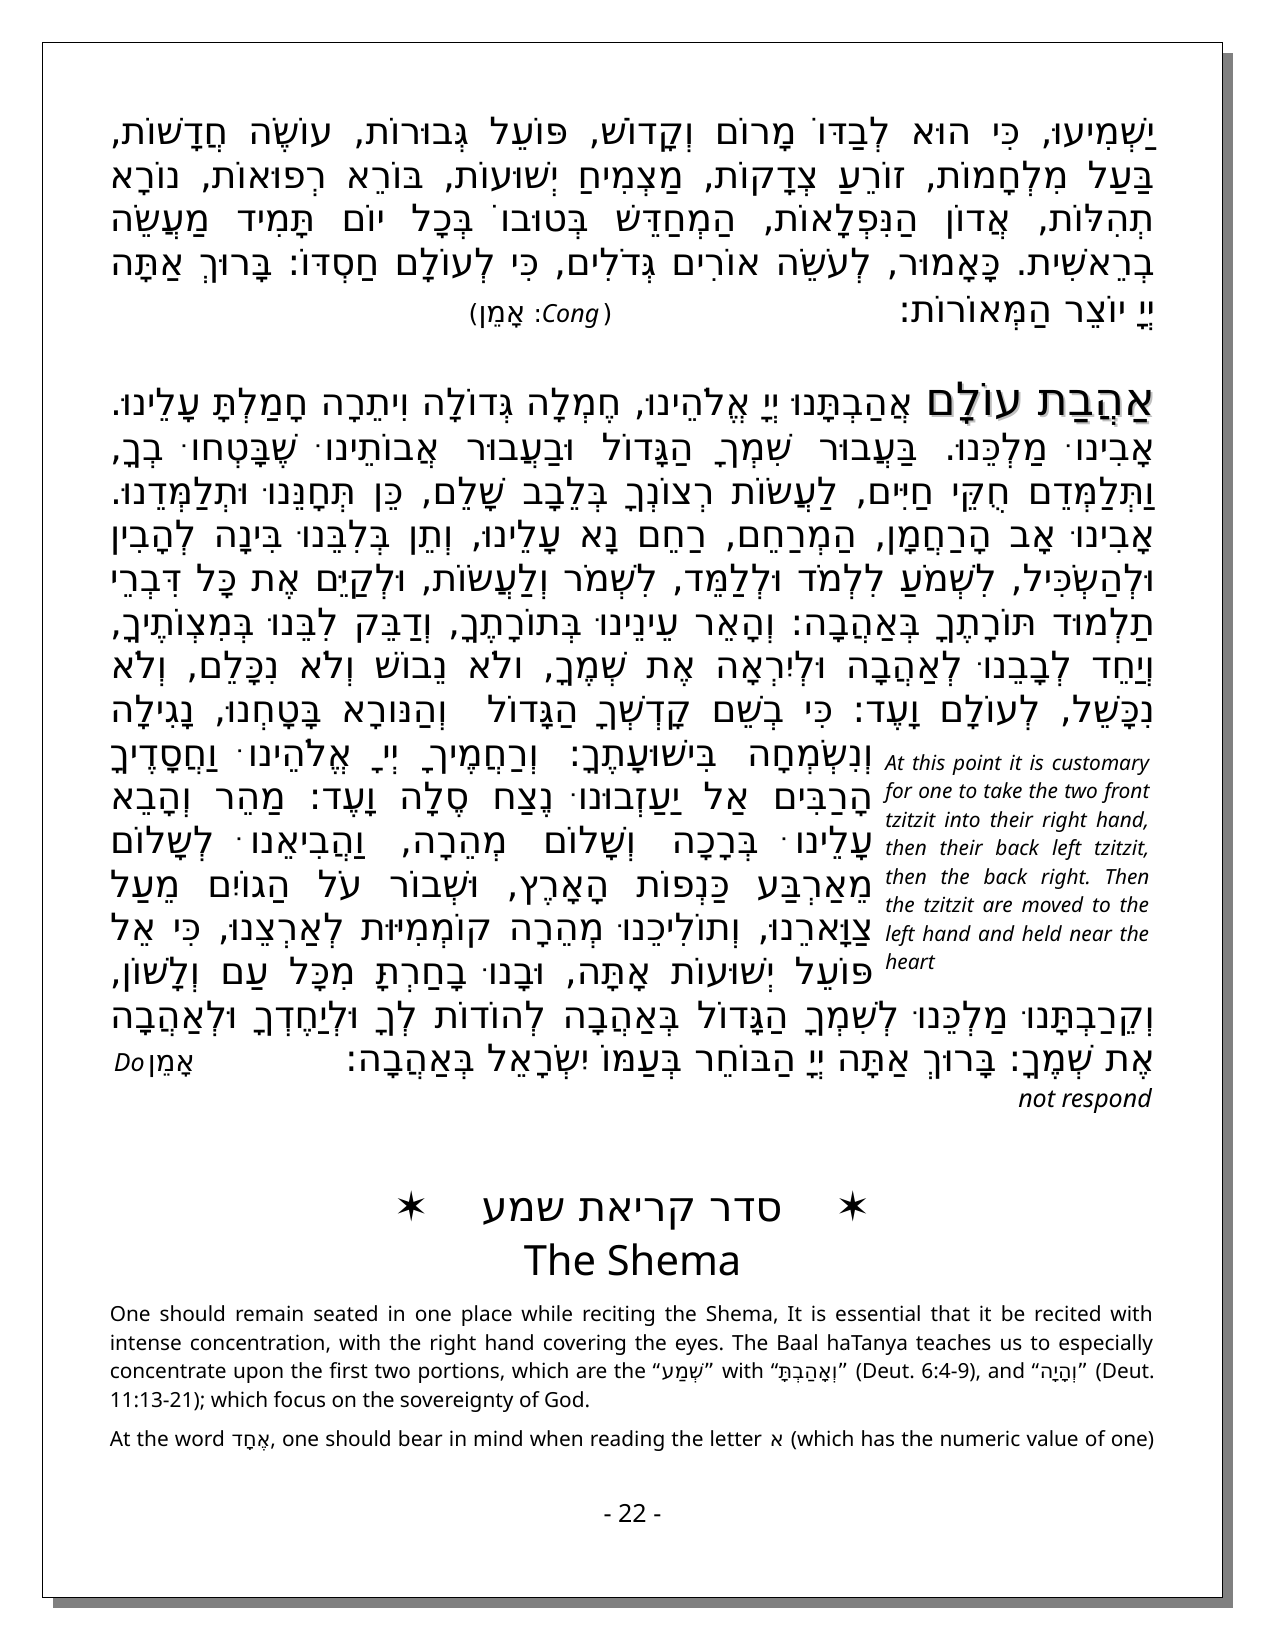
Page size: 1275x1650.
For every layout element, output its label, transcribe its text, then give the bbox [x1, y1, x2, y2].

text One should remain seated in one place while reciting the Shema, It is essential that it be recited with intense concentration, with the right hand covering the eyes. The Baal haTanya teaches us to especially concentrate upon the first two portions, which are the “שְׁמַע” with “וְאָהַבְתָּ” (Deut. 6:4-9), and “וְהָיָה” (Deut. 11:13-21); which focus on the sovereignty of God. [109, 1299, 1155, 1413]
text The Shema [109, 1231, 1155, 1288]
text At this point it is customary for one to take the two front tzitzit into their right hand, then their back left tzitzit, then the back right. Then the tzitzit are moved to the left hand and held near the heart [885, 748, 1152, 976]
text ✶ סדר קריאת שמע ✶ [109, 1183, 1155, 1231]
text At the word אֶחָד, one should bear in mind when reading the letter א (which has the numeric value of one) that G-d is One. One should slightly draw out the ח (which has the numeric value of 8), and hold it as long as it takes to count to the number 8, while focusing on G-d's sovereignty over the seven heavens and the earth. The ד (which has the numeric value of 4) should also be slightly drawn out as long as it takes to count to the number 4, while focusing on the reality that God is sole sovereign of the universe, who is Master of all four cardinal directions. Together these numbers are equal to 13, which is equal to the words “Keter” (crown, the highest of the Sephirot) and “Ahava” (love). [109, 1424, 1155, 1453]
text אַהֲבַת עוֹלָם אֲהַבְתָּנוּ יְיָ אֱלֹהֵינוּ, חֶמְלָה גְּדוֹלָה וִיתֵרָה חָמַלְתָּ עָלֵינוּ. אָבִינוּ מַלְכֵּנוּ. בַּעֲבוּר שִׁמְךָ הַגָּדוֹל וּבַעֲבוּר אֲבוֹתֵינוּ שֶׁבָּטְחוּ בְךָ, וַתְּלַמְּדֵם חֻקֵּי חַיִּים, לַעֲשֹוֹת רְצוֹנְךָ בְּלֵבָב שָׁלֵם, כֵּן תְּחָנֵּנוּ וּתְלַמְּדֵנוּ. אָבִינוּ אָב הָרַחֲמָן, הַמְרַחֵם, רַחֵם נָא עָלֵינוּ, וְתֵן בְּלִבֵּנוּ בִּינָה לְהָבִין וּלְהַשְֹכִּיל, לִשְׁמֹעַ לִלְמֹד וּלְלַמֵּד, לִשְׁמֹר וְלַעֲשֹוֹת, וּלְקַיֵּם אֶת כָּל דִּבְרֵי תַלְמוּד תּוֹרָתֶךָ בְּאַהֲבָה: וְהָאֵר עֵינֵינוּ בְּתוֹרָתֶךָ, וְדַבֵּק לִבֵּנוּ בְּמִצְוֹתֶיךָ, וְיַחֵד לְבָבֵנוּ לְאַהֲבָה וּלְיִרְאָה אֶת שְׁמֶךָ, ולֹא נֵבוֹשׁ וְלֹא נִכָּלֵם, וְלֹא נִכָּשֵׁל, לְעוֹלָם וָעֶד: כִּי בְשֵׁם קָדְשְׁךָ הַגָּדוֹל וְהַנּורָא בָּטָחְנוּ, נָגִילָה וְנִשְֹמְחָה בִּישׁוּעָתֶךָ: וְרַחֲמֶיךָ יְיָ אֱלֹהֵינוּ וַחֲסָדֶיךָ הָרַבִּים אַל יַעַזְבוּנוּ נֶצַח סֶלָה וָעֶד: מַהֵר וְהָבֵא עָלֵינוּ בְּרָכָה וְשָׁלוֹם מְהֵרָה, וַהֲבִיאֵנוּ לְשָלוֹם מֵאַרְבַּע כַּנְפוֹת הָאָרֶץ, וּשְׁבוֹר עֹל הַגוֹיִם מֵעַל צַוָּארֵנוּ, וְתוֹלִיכֵנוּ מְהֵרָה קוֹמְמִיּוּת לְאַרְצֵנוּ, כִּי אֵל פּוֹעֵל יְשׁוּעוֹת אָתָּה, וּבָנוּ בָחַרְתָּ מִכָּל עַם וְלָשׁוֹן, וְקֵרַבְתָּנוּ מַלְכֵּנוּ לְשִׁמְךָ הַגָּדוֹל בְּאַהֲבָה לְהוֹדוֹת לְךָ וּלְיַחֶדְךָ וּלְאַהֲבָה אֶת שְׁמֶךָ: בָּרוּךְ אַתָּה יְיָ הַבּוֹחֵר בְּעַמּוֹ יִשְֹרָאֵל בְּאַהֲבָה: אָמֵןDo not respond [109, 372, 1155, 1114]
text לָאֵל בָּרוּךְ נְעִימוֹת יִתֵּנוּ, לָמֶּלֶךְ אֵל חַי וְקַיָּם, זְמִירוֹת יאֹמֵרוּ וְתִשְׁבָּחוֹת יַשְׁמִיעוּ, כִּי הוּא לְבַדּוֹ מָרוֹם וְקָדוֹשׁ, פּוֹעֵל גְּבוּרוֹת, עוֹשֶֹה חֲדָשׁוֹת, בַּעַל מִלְחָמוֹת, זוֹרֵעַ צְדָקוֹת, מַצְמִיחַ יְשׁוּעוֹת, בּוֹרֵא רְפוּאוֹת, נוֹרָא תְהִלּוֹת, אֲדוֹן הַנִּפְלָאוֹת, הַמְחַדֵּשׁ בְּטוּבוֹ בְּכָל יוֹם תָּמִיד מַעֲשֵֹה בְרֵאשִׁית. כָּאָמוּר, לְעֹשֵֹה אוֹרִים גְּדֹלִים, כִּי לְעוֹלָם חַסְדּוֹ: בָּרוּךְ אַתָּה יְיָ יוֹצֵר הַמְּאוֹרוֹת: (Cong: אָמֵן) [109, 109, 1155, 333]
